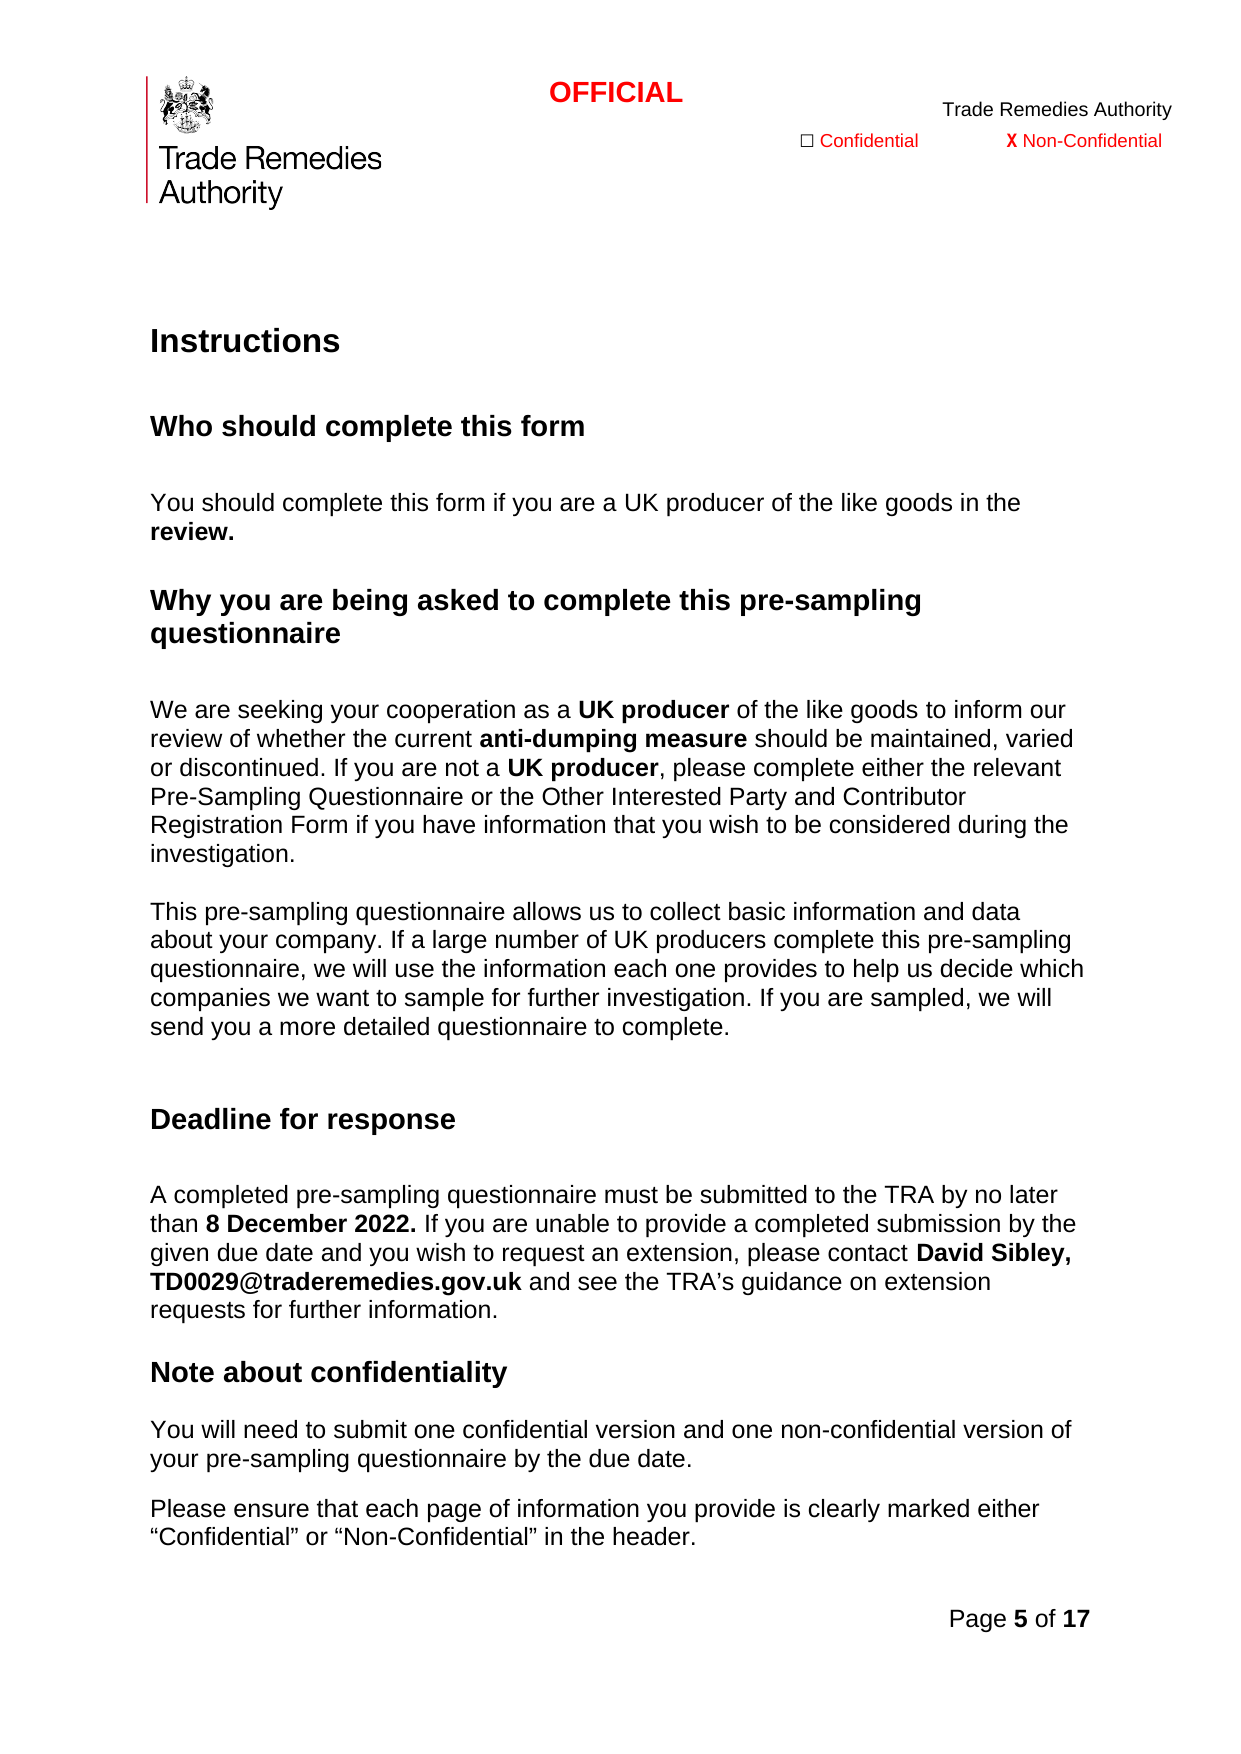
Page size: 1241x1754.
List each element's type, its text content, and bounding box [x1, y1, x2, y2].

text You will need to submit one confidential version and one non-confidential version of your pre-sampling questionnaire by the due date. [150, 1415, 1090, 1473]
subtitle Instructions [150, 321, 1090, 359]
subtitle Why you are being asked to complete this pre-sampling questionnaire [150, 583, 1090, 650]
text We are seeking your cooperation as a UK producer of the like goods to inform our review of whether the current anti-dumping measure should be maintained, varied or discontinued. If you are not a UK producer, please complete either the relevant Pre-Sampling Questionnaire or the Other Interested Party and Contributor Registration Form if you have information that you wish to be considered during the investigation. [150, 696, 1090, 868]
text Please ensure that each page of information you provide is clearly marked either “Confidential” or “Non-Confidential” in the header. [150, 1494, 1090, 1551]
text You should complete this form if you are a UK producer of the like goods in the review. [150, 488, 1090, 545]
text A completed pre-sampling questionnaire must be submitted to the TRA by no later than 8 December 2022. If you are unable to provide a completed submission by the given due date and you wish to request an extension, please contact David Sibley, TD0029@traderemedies.gov.uk and see the TRA’s guidance on extension requests for further information. [150, 1180, 1090, 1324]
subtitle Note about confidentiality [150, 1355, 1090, 1388]
subtitle Deadline for response [150, 1102, 1090, 1136]
text This pre-sampling questionnaire allows us to collect basic information and data about your company. If a large number of UK producers complete this pre-sampling questionnaire, we will use the information each one provides to help us decide which companies we want to sample for further investigation. If you are sampled, we will send you a more detailed questionnaire to complete. [150, 897, 1090, 1041]
subtitle Who should complete this form [150, 409, 1090, 442]
